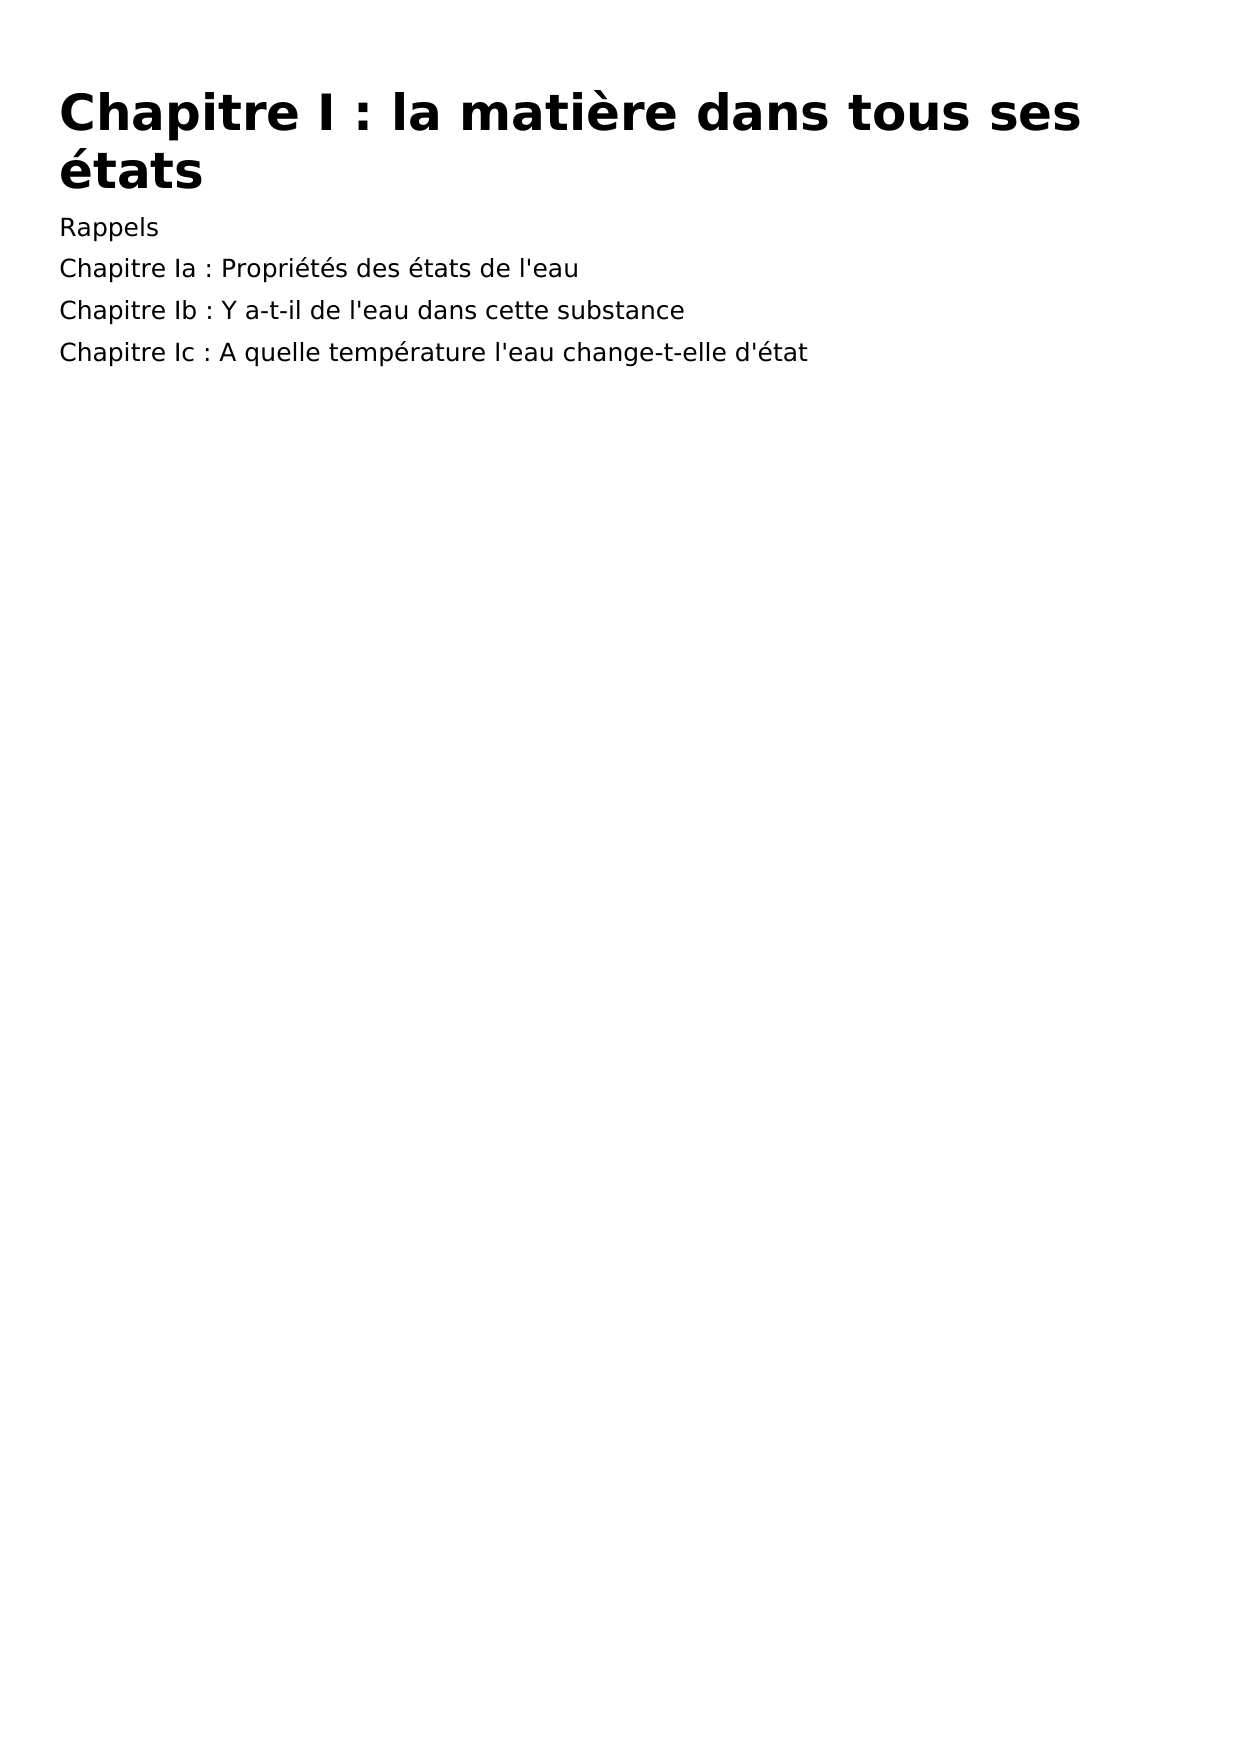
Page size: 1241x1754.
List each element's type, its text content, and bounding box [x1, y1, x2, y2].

text Rappels [59, 213, 1181, 242]
text Chapitre Ia : Propriétés des états de l'eau [59, 255, 1181, 284]
subtitle Chapitre I : la matière dans tous ses états [59, 84, 1181, 201]
text Chapitre Ic : A quelle température l'eau change-t-elle d'état [59, 338, 1181, 367]
text Chapitre Ib : Y a-t-il de l'eau dans cette substance [59, 296, 1181, 326]
